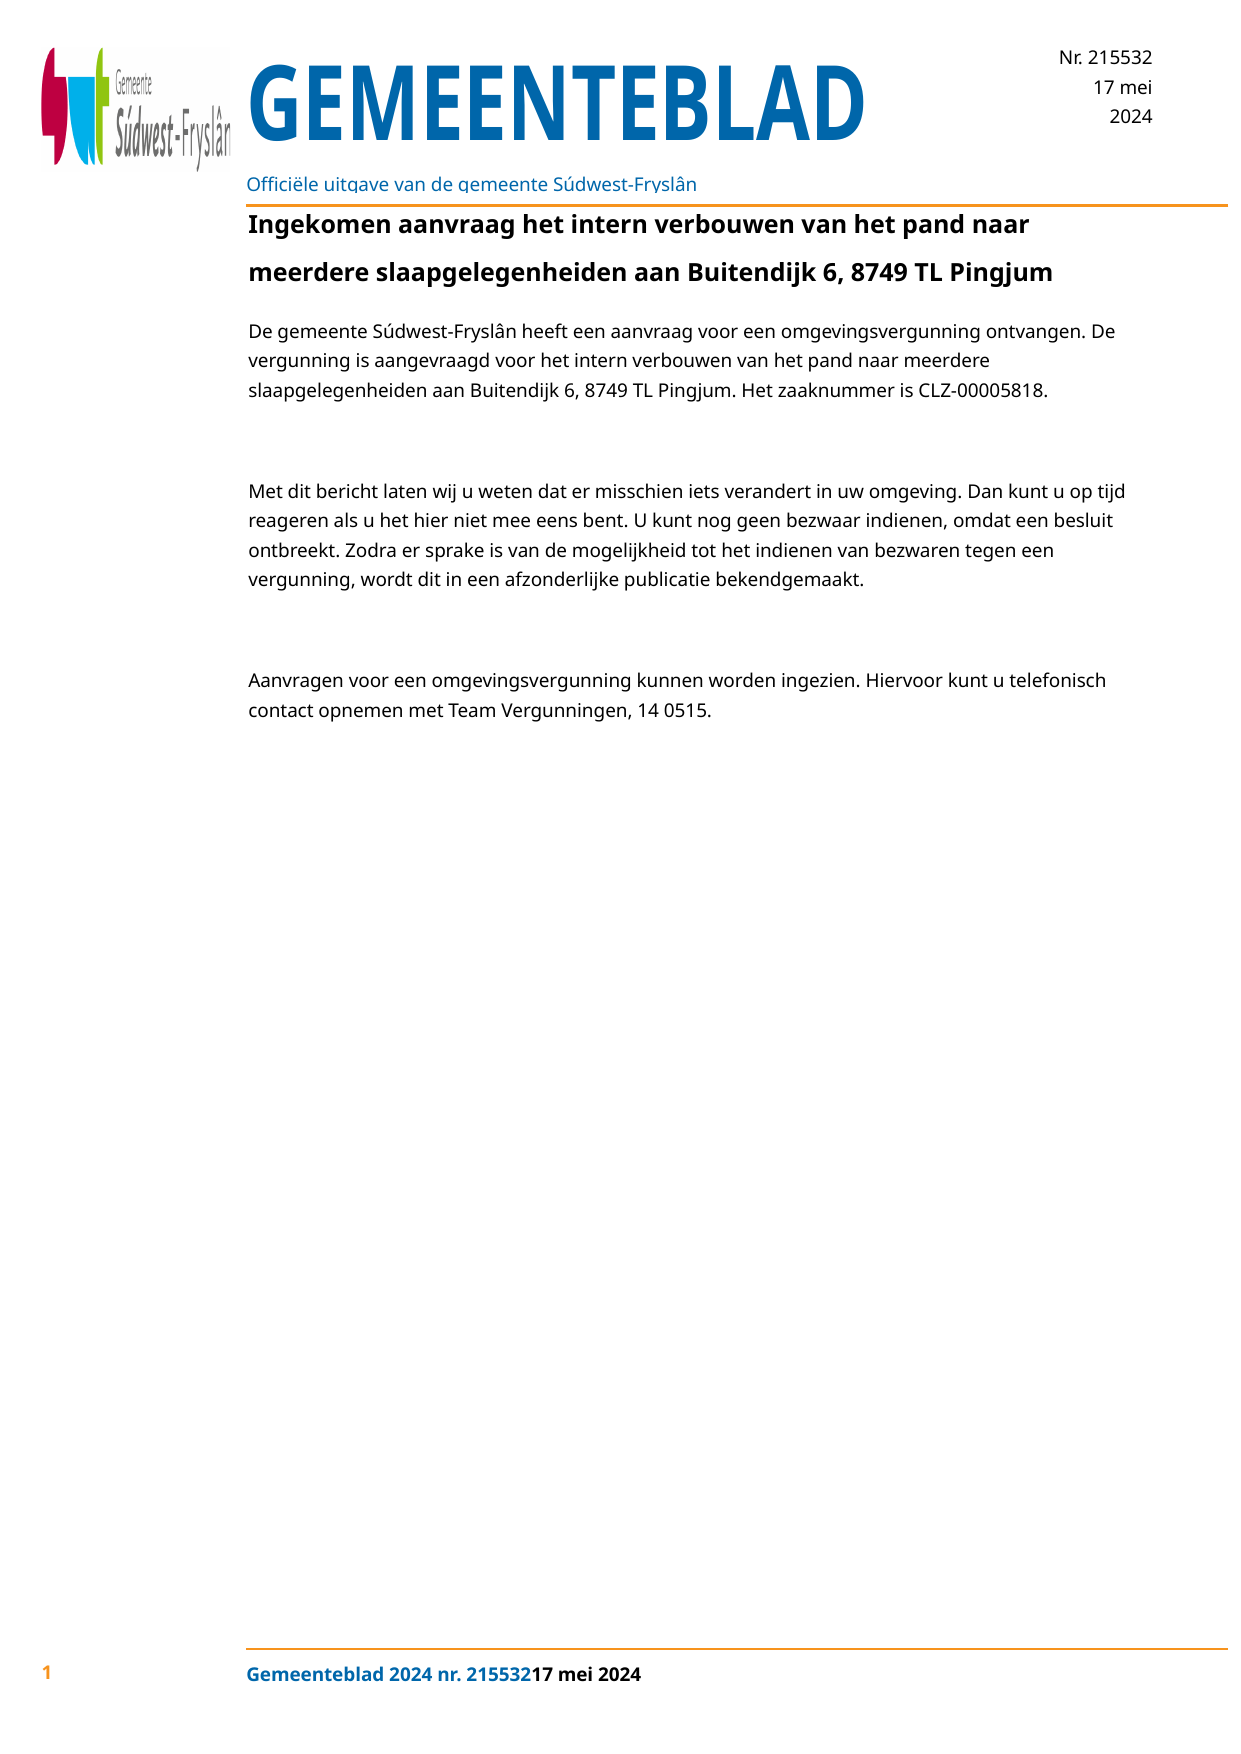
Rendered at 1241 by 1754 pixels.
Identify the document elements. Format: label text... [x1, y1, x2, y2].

text Met dit bericht laten wij u weten dat er misschien iets verandert in uw omgeving. Dan kunt u op tijd reageren als u het hier niet mee eens bent. U kunt nog geen bezwaar indienen, omdat een besluit ontbreekt. Zodra er sprake is van de mogelijkheid tot het indienen van bezwaren tegen een vergunning, wordt dit in een afzonderlijke publicatie bekendgemaakt. [248, 478, 1152, 592]
text De gemeente Súdwest-Fryslân heeft een aanvraag voor een omgevingsvergunning ontvangen. De vergunning is aangevraagd voor het intern verbouwen van het pand naar meerdere slaapgelegenheiden aan Buitendijk 6, 8749 TL Pingjum. Het zaaknummer is CLZ-00005818. [248, 318, 1152, 403]
picture [41, 47, 231, 172]
text Aanvragen voor een omgevingsvergunning kunnen worden ingezien. Hiervoor kunt u telefonisch contact opnemen met Team Vergunningen, 14 0515. [248, 667, 1152, 723]
text Ingekomen aanvraag het intern verbouwen van het pand naar meerdere slaapgelegenheiden aan Buitendijk 6, 8749 TL Pingjum [248, 207, 1152, 288]
